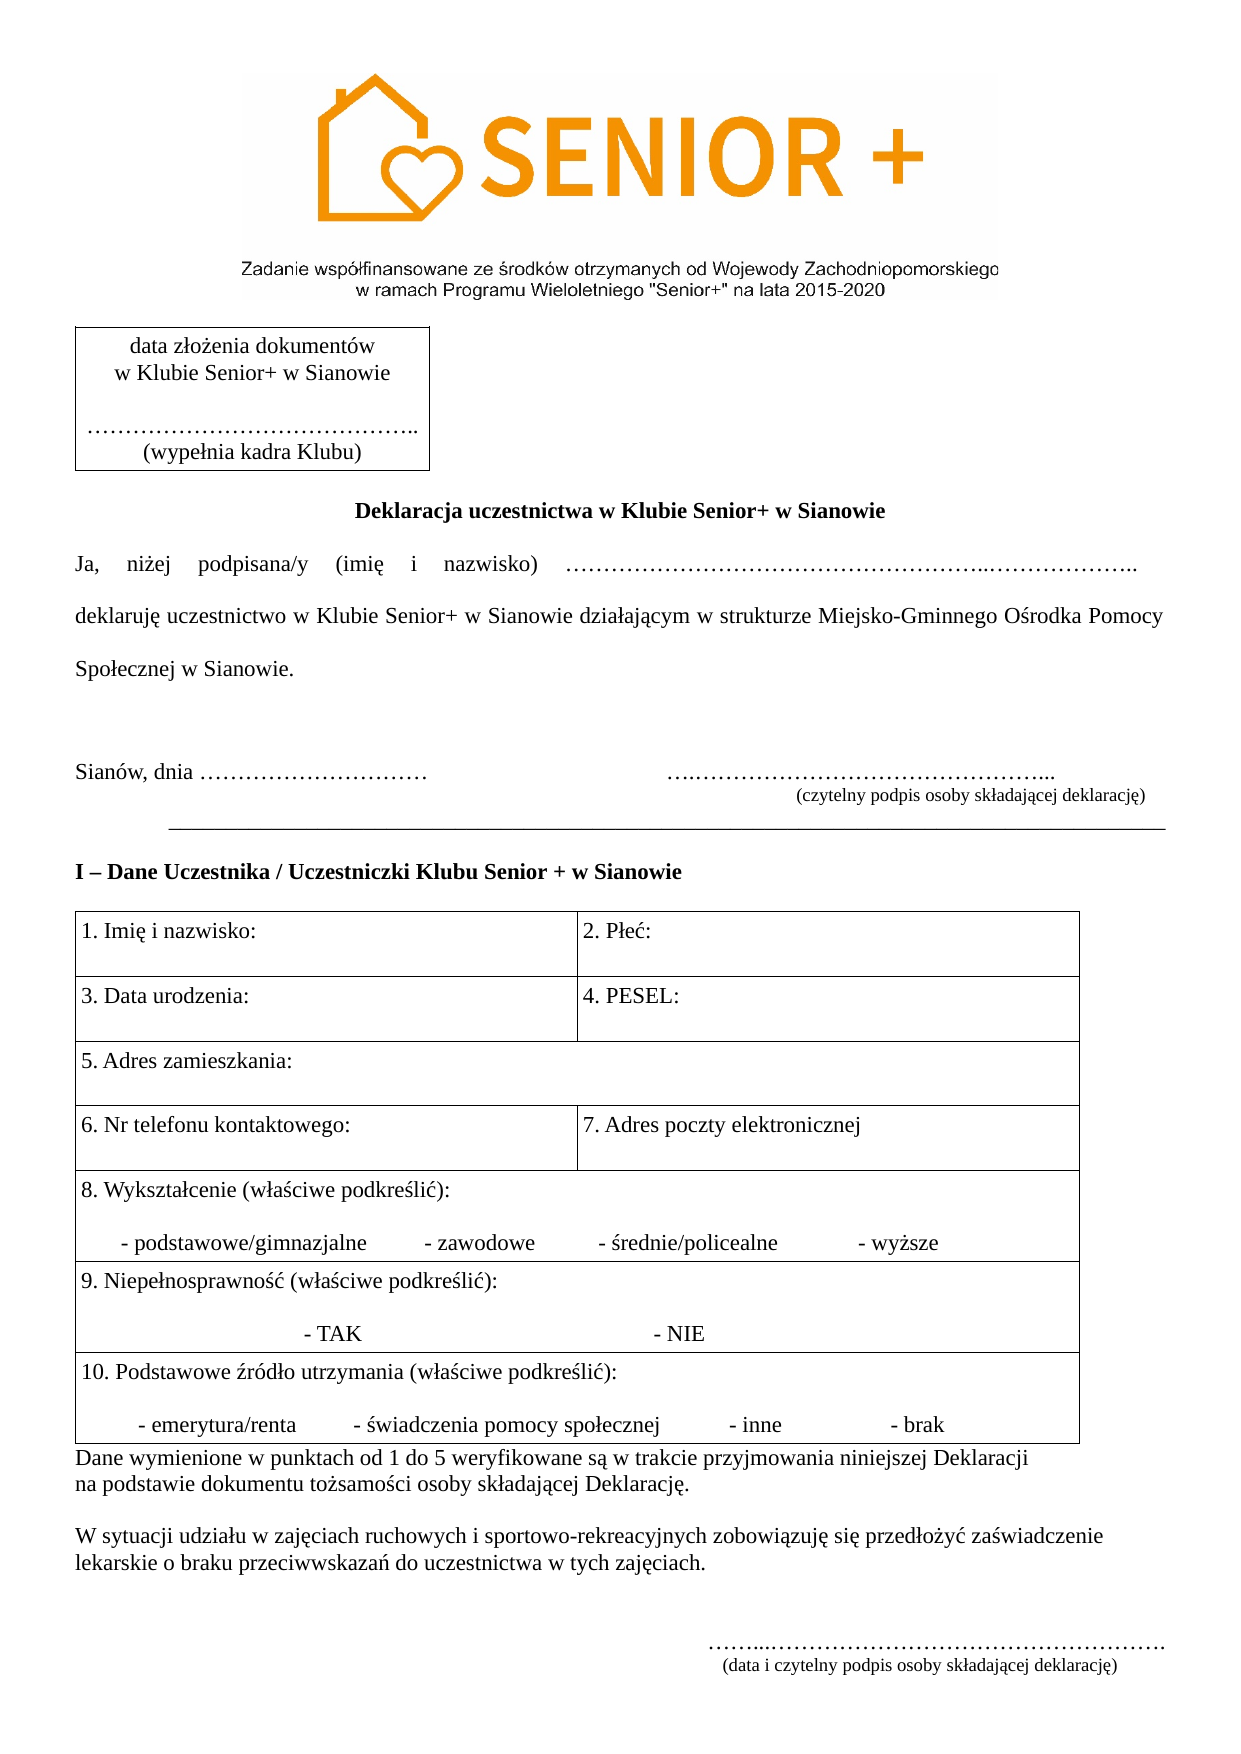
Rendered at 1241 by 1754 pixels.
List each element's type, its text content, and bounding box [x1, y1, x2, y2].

table_cell 7. Adres poczty elektronicznej [578, 1106, 1079, 1170]
text Sianów, dnia ………………………… ….………………………………………... [75, 758, 1165, 784]
table_header 1. Imię i nazwisko: [76, 912, 577, 976]
table_cell 8. Wykształcenie (właściwe podkreślić): - podstawowe/gimnazjalne - zawodowe - średnie/policealne - wyższe [76, 1171, 1079, 1261]
text (data i czytelny podpis osoby składającej deklarację) [75, 1654, 1165, 1676]
text I – Dane Uczestnika / Uczestniczki Klubu Senior + w Sianowie [75, 858, 1165, 885]
text Ja, niżej podpisana/y (imię i nazwisko) ………………………………………………..……………….. deklaruję uczestnictwo w Klubie Senior+ w Sianowie działającym w strukturze Miejsko-Gminnego Ośrodka Pomocy Społecznej w Sianowie. [75, 550, 1165, 681]
table_header 2. Płeć: [578, 912, 1079, 976]
table_cell 5. Adres zamieszkania: [76, 1042, 1079, 1105]
text Dane wymienione w punktach od 1 do 5 weryfikowane są w trakcie przyjmowania niniejszej Deklaracji na podstawie dokumentu tożsamości osoby składającej Deklarację. [75, 1443, 1165, 1496]
table_cell 6. Nr telefonu kontaktowego: [76, 1106, 577, 1170]
text _______________________________________________________________________________________ [75, 806, 1165, 832]
text W sytuacji udziału w zajęciach ruchowych i sportowo-rekreacyjnych zobowiązuję się przedłożyć zaświadczenie lekarskie o braku przeciwwskazań do uczestnictwa w tych zajęciach. [75, 1523, 1165, 1575]
text ……...……………………………………………. [75, 1628, 1165, 1654]
text (czytelny podpis osoby składającej deklarację) [75, 784, 1165, 806]
table_cell 3. Data urodzenia: [76, 977, 577, 1041]
table_cell 10. Podstawowe źródło utrzymania (właściwe podkreślić): - emerytura/renta - świadczenia pomocy społecznej - inne - brak [76, 1353, 1079, 1443]
text Deklaracja uczestnictwa w Klubie Senior+ w Sianowie [75, 497, 1165, 523]
table_cell 4. PESEL: [578, 977, 1079, 1041]
table_cell 9. Niepełnosprawność (właściwe podkreślić): - TAK - NIE [76, 1262, 1079, 1352]
table_header data złożenia dokumentów w Klubie Senior+ w Sianowie …………………………………….. (wypełnia kadra Klubu) [76, 328, 429, 470]
